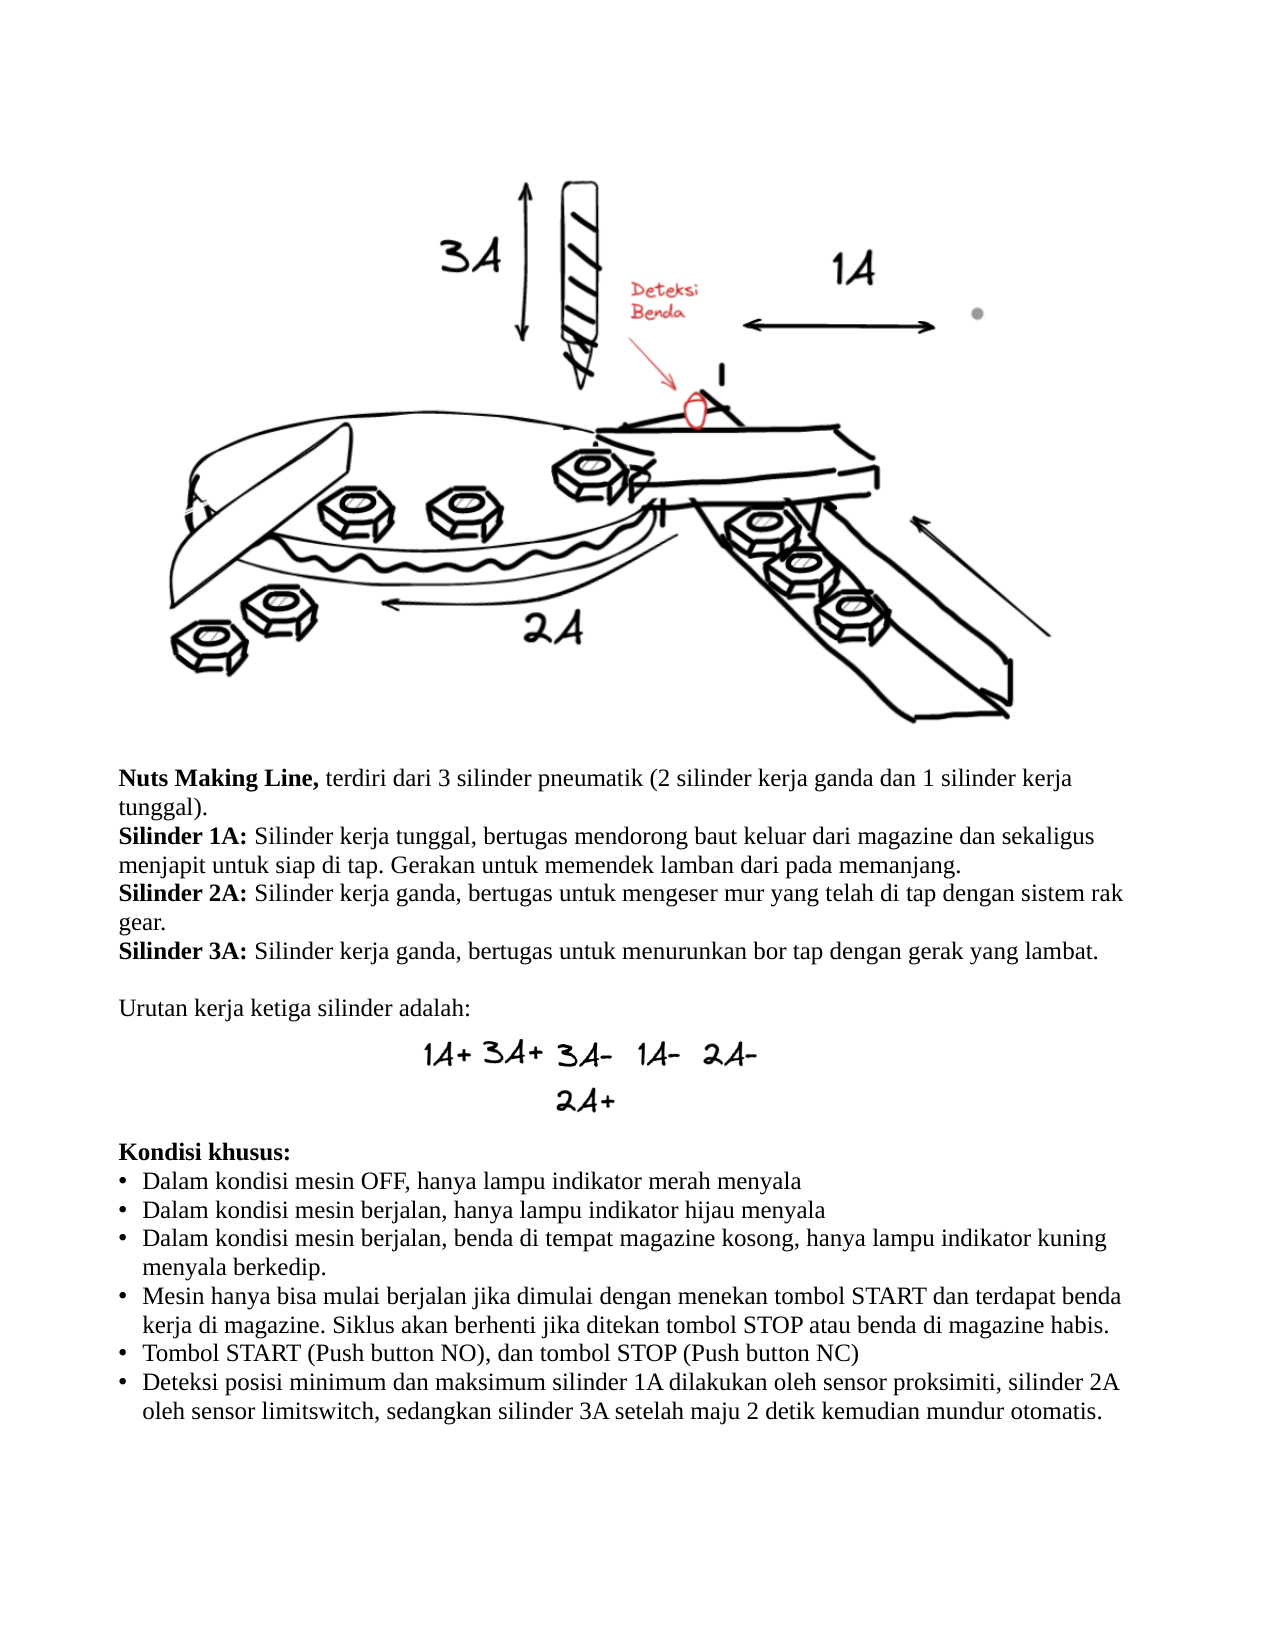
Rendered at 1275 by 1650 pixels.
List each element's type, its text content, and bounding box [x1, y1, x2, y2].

text Silinder 3A: Silinder kerja ganda, bertugas untuk menurunkan bor tap dengan gerak yang lambat. [118, 936, 1157, 965]
text Kondisi khusus: [118, 1137, 1157, 1166]
list Dalam kondisi mesin berjalan, benda di tempat magazine kosong, hanya lampu indikator kuning menyala berkedip. [118, 1223, 1157, 1281]
list Deteksi posisi minimum dan maksimum silinder 1A dilakukan oleh sensor proksimiti, silinder 2A oleh sensor limitswitch, sedangkan silinder 3A setelah maju 2 detik kemudian mundur otomatis. [118, 1367, 1157, 1425]
list Dalam kondisi mesin OFF, hanya lampu indikator merah menyala [118, 1166, 1157, 1195]
text Silinder 1A: Silinder kerja tunggal, bertugas mendorong baut keluar dari magazine dan sekaligus menjapit untuk siap di tap. Gerakan untuk memendek lamban dari pada memanjang. [118, 821, 1157, 878]
picture [421, 1034, 758, 1119]
list Mesin hanya bisa mulai berjalan jika dimulai dengan menekan tombol START dan terdapat benda kerja di magazine. Siklus akan berhenti jika ditekan tombol STOP atau benda di magazine habis. [118, 1281, 1157, 1338]
picture [152, 160, 1074, 735]
list Tombol START (Push button NO), dan tombol STOP (Push button NC) [118, 1338, 1157, 1367]
text Nuts Making Line, terdiri dari 3 silinder pneumatik (2 silinder kerja ganda dan 1 silinder kerja tunggal). [118, 763, 1157, 821]
text Urutan kerja ketiga silinder adalah: [118, 993, 1157, 1022]
text Silinder 2A: Silinder kerja ganda, bertugas untuk mengeser mur yang telah di tap dengan sistem rak gear. [118, 878, 1157, 936]
list Dalam kondisi mesin berjalan, hanya lampu indikator hijau menyala [118, 1195, 1157, 1223]
